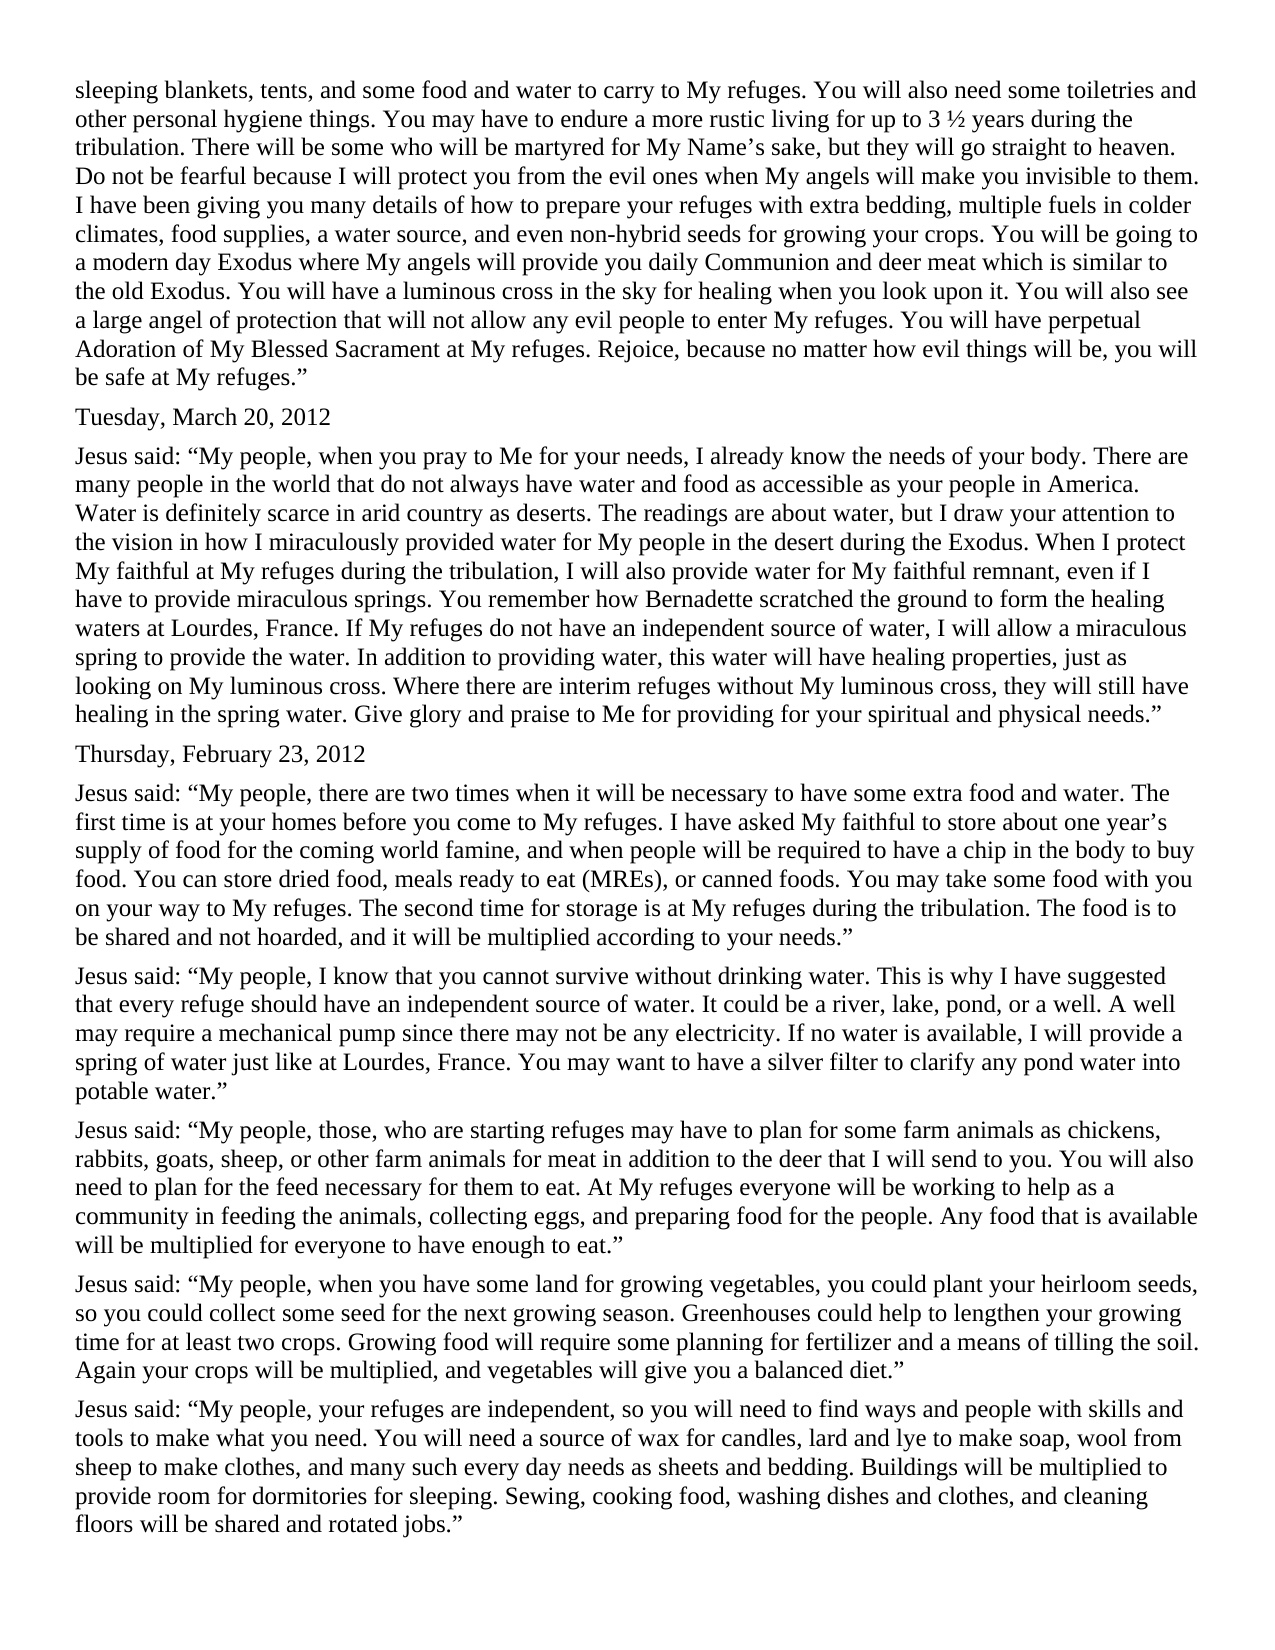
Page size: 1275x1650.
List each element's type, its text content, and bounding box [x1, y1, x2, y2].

text Jesus said: “My people, there are two times when it will be necessary to have some extra food and water. The first time is at your homes before you come to My refuges. I have asked My faithful to store about one year’s supply of food for the coming world famine, and when people will be required to have a chip in the body to buy food. You can store dried food, meals ready to eat (MREs), or canned foods. You may take some food with you on your way to My refuges. The second time for storage is at My refuges during the tribulation. The food is to be shared and not hoarded, and it will be multiplied according to your needs.” [75, 778, 1200, 950]
text Thursday, February 23, 2012 [75, 739, 1200, 767]
text Jesus said: “My people, those, who are starting refuges may have to plan for some farm animals as chickens, rabbits, goats, sheep, or other farm animals for meat in addition to the deer that I will send to you. You will also need to plan for the feed necessary for them to eat. At My refuges everyone will be working to help as a community in feeding the animals, collecting eggs, and preparing food for the people. Any food that is available will be multiplied for everyone to have enough to eat.” [75, 1115, 1200, 1259]
text Jesus said: “My people, your refuges are independent, so you will need to find ways and people with skills and tools to make what you need. You will need a source of wax for candles, lard and lye to make soap, wool from sheep to make clothes, and many such every day needs as sheets and bedding. Buildings will be multiplied to provide room for dormitories for sleeping. Sewing, cooking food, washing dishes and clothes, and cleaning floors will be shared and rotated jobs.” [75, 1394, 1200, 1538]
text Jesus said: “My people, when you pray to Me for your needs, I already know the needs of your body. There are many people in the world that do not always have water and food as accessible as your people in America. Water is definitely scarce in arid country as deserts. The readings are about water, but I draw your attention to the vision in how I miraculously provided water for My people in the desert during the Exodus. When I protect My faithful at My refuges during the tribulation, I will also provide water for My faithful remnant, even if I have to provide miraculous springs. You remember how Bernadette scratched the ground to form the healing waters at Lourdes, France. If My refuges do not have an independent source of water, I will allow a miraculous spring to provide the water. In addition to providing water, this water will have healing properties, just as looking on My luminous cross. Where there are interim refuges without My luminous cross, they will still have healing in the spring water. Give glory and praise to Me for providing for your spiritual and physical needs.” [75, 441, 1200, 728]
text sleeping blankets, tents, and some food and water to carry to My refuges. You will also need some toiletries and other personal hygiene things. You may have to endure a more rustic living for up to 3 ½ years during the tribulation. There will be some who will be martyred for My Name’s sake, but they will go straight to heaven. Do not be fearful because I will protect you from the evil ones when My angels will make you invisible to them. I have been giving you many details of how to prepare your refuges with extra bedding, multiple fuels in colder climates, food supplies, a water source, and even non-hybrid seeds for growing your crops. You will be going to a modern day Exodus where My angels will provide you daily Communion and deer meat which is similar to the old Exodus. You will have a luminous cross in the sky for healing when you look upon it. You will also see a large angel of protection that will not allow any evil people to enter My refuges. You will have perpetual Adoration of My Blessed Sacrament at My refuges. Rejoice, because no matter how evil things will be, you will be safe at My refuges.” [75, 75, 1200, 391]
text Tuesday, March 20, 2012 [75, 402, 1200, 430]
text Jesus said: “My people, when you have some land for growing vegetables, you could plant your heirloom seeds, so you could collect some seed for the next growing season. Greenhouses could help to lengthen your growing time for at least two crops. Growing food will require some planning for fertilizer and a means of tilling the soil. Again your crops will be multiplied, and vegetables will give you a balanced diet.” [75, 1269, 1200, 1384]
text Jesus said: “My people, I know that you cannot survive without drinking water. This is why I have suggested that every refuge should have an independent source of water. It could be a river, lake, pond, or a well. A well may require a mechanical pump since there may not be any electricity. If no water is available, I will provide a spring of water just like at Lourdes, France. You may want to have a silver filter to clarify any pond water into potable water.” [75, 961, 1200, 1104]
